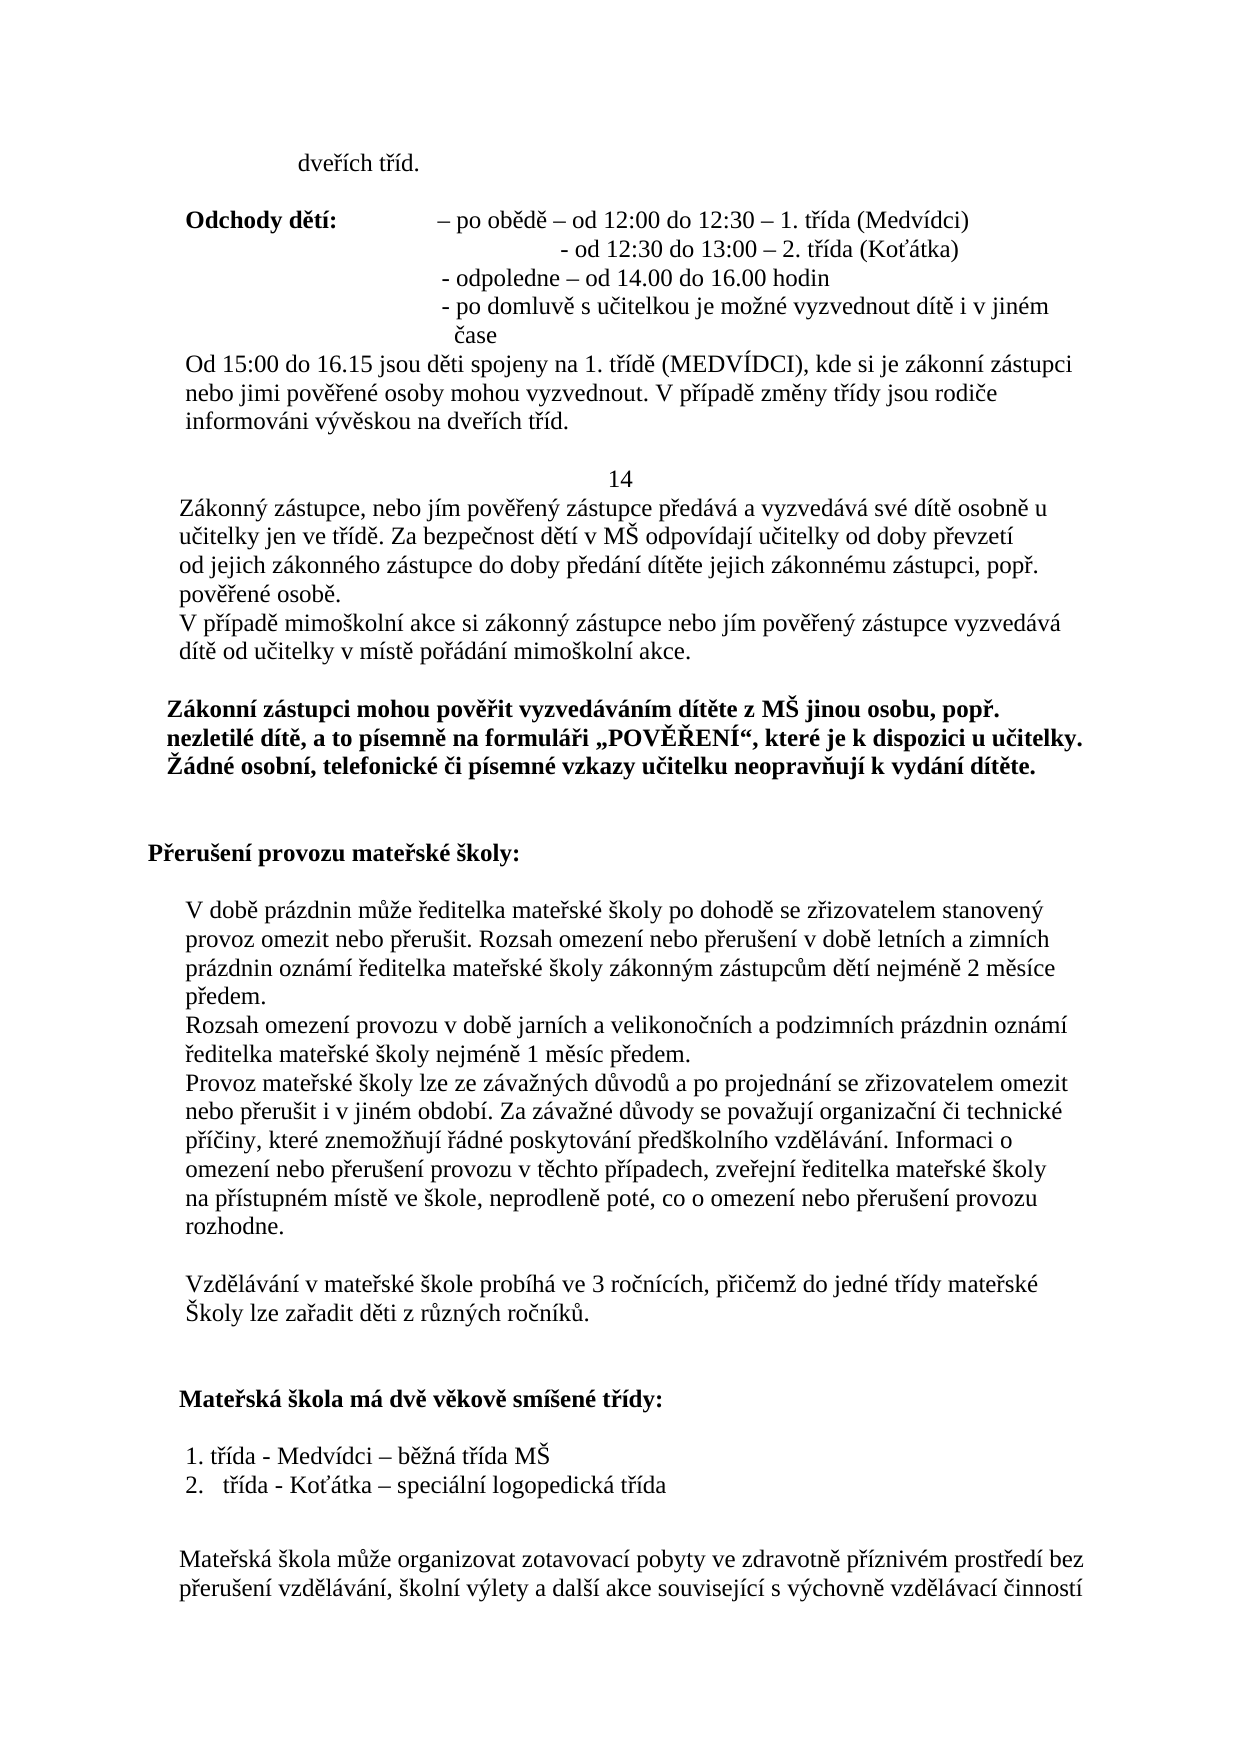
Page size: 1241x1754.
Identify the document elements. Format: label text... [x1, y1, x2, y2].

subtitle Žádné osobní, telefonické či písemné vzkazy učitelku neopravňují k vydání dítěte. [148, 751, 1093, 780]
subtitle na přístupném místě ve škole, neprodleně poté, co o omezení nebo přerušení provozu [148, 1183, 1093, 1211]
text nebo jimi pověřené osoby mohou vyzvednout. V případě změny třídy jsou rodiče [148, 378, 1093, 406]
subtitle ředitelka mateřské školy nejméně 1 měsíc předem. [148, 1039, 1093, 1068]
text učitelky jen ve třídě. Za bezpečnost dětí v MŠ odpovídají učitelky od doby převzetí [148, 521, 1093, 550]
subtitle 1. třída - Medvídci – běžná třída MŠ [148, 1441, 1093, 1470]
text V případě mimoškolní akce si zákonný zástupce nebo jím pověřený zástupce vyzvedává [148, 608, 1093, 636]
subtitle rozhodne. [148, 1211, 1093, 1240]
subtitle Rozsah omezení provozu v době jarních a velikonočních a podzimních prázdnin oznámí [148, 1010, 1093, 1039]
text čase [260, 320, 1093, 349]
text pověřené osobě. [148, 579, 1093, 608]
subtitle Zákonní zástupci mohou pověřit vyzvedáváním dítěte z MŠ jinou osobu, popř. [148, 694, 1093, 723]
text 14 [148, 464, 1093, 493]
subtitle Mateřská škola může organizovat zotavovací pobyty ve zdravotně příznivém prostředí bez [148, 1544, 1093, 1573]
subtitle nebo přerušit i v jiném období. Za závažné důvody se považují organizační či technické [148, 1096, 1093, 1125]
subtitle V době prázdnin může ředitelka mateřské školy po dohodě se zřizovatelem stanovený [148, 895, 1093, 924]
subtitle omezení nebo přerušení provozu v těchto případech, zveřejní ředitelka mateřské školy [148, 1154, 1093, 1183]
subtitle nezletilé dítě, a to písemně na formuláři „POVĚŘENÍ“, které je k dispozici u učitelky. [148, 723, 1093, 751]
text - od 12:30 do 13:00 – 2. třída (Koťátka) [148, 234, 1093, 263]
subtitle přerušení vzdělávání, školní výlety a další akce související s výchovně vzdělávací činností [148, 1573, 1093, 1602]
subtitle příčiny, které znemožňují řádné poskytování předškolního vzdělávání. Informaci o [148, 1125, 1093, 1154]
subtitle Vzdělávání v mateřské škole probíhá ve 3 ročnících, přičemž do jedné třídy mateřské [148, 1269, 1093, 1298]
subtitle Školy lze zařadit děti z různých ročníků. [148, 1298, 1093, 1326]
list třída - Koťátka – speciální logopedická třída [185, 1470, 1093, 1499]
subtitle provoz omezit nebo přerušit. Rozsah omezení nebo přerušení v době letních a zimních [148, 924, 1093, 953]
text - po domluvě s učitelkou je možné vyzvednout dítě i v jiném [260, 291, 1093, 320]
text Odchody dětí: – po obědě – od 12:00 do 12:30 – 1. třída (Medvídci) [148, 205, 1093, 234]
subtitle prázdnin oznámí ředitelka mateřské školy zákonným zástupcům dětí nejméně 2 měsíce [148, 953, 1093, 981]
text dveřích tříd. [260, 148, 1093, 176]
text dítě od učitelky v místě pořádání mimoškolní akce. [148, 636, 1093, 665]
text informováni vývěskou na dveřích tříd. [148, 406, 1093, 435]
text Od 15:00 do 16.15 jsou děti spojeny na 1. třídě (MEDVÍDCI), kde si je zákonní zástupci [148, 349, 1093, 378]
text Přerušení provozu mateřské školy: [148, 838, 1093, 866]
subtitle Provoz mateřské školy lze ze závažných důvodů a po projednání se zřizovatelem omezit [148, 1068, 1093, 1096]
subtitle předem. [148, 981, 1093, 1010]
text - odpoledne – od 14.00 do 16.00 hodin [260, 263, 1093, 291]
subtitle Mateřská škola má dvě věkově smíšené třídy: [148, 1384, 1093, 1413]
text Zákonný zástupce, nebo jím pověřený zástupce předává a vyzvedává své dítě osobně u [148, 493, 1093, 521]
text od jejich zákonného zástupce do doby předání dítěte jejich zákonnému zástupci, popř. [148, 550, 1093, 579]
